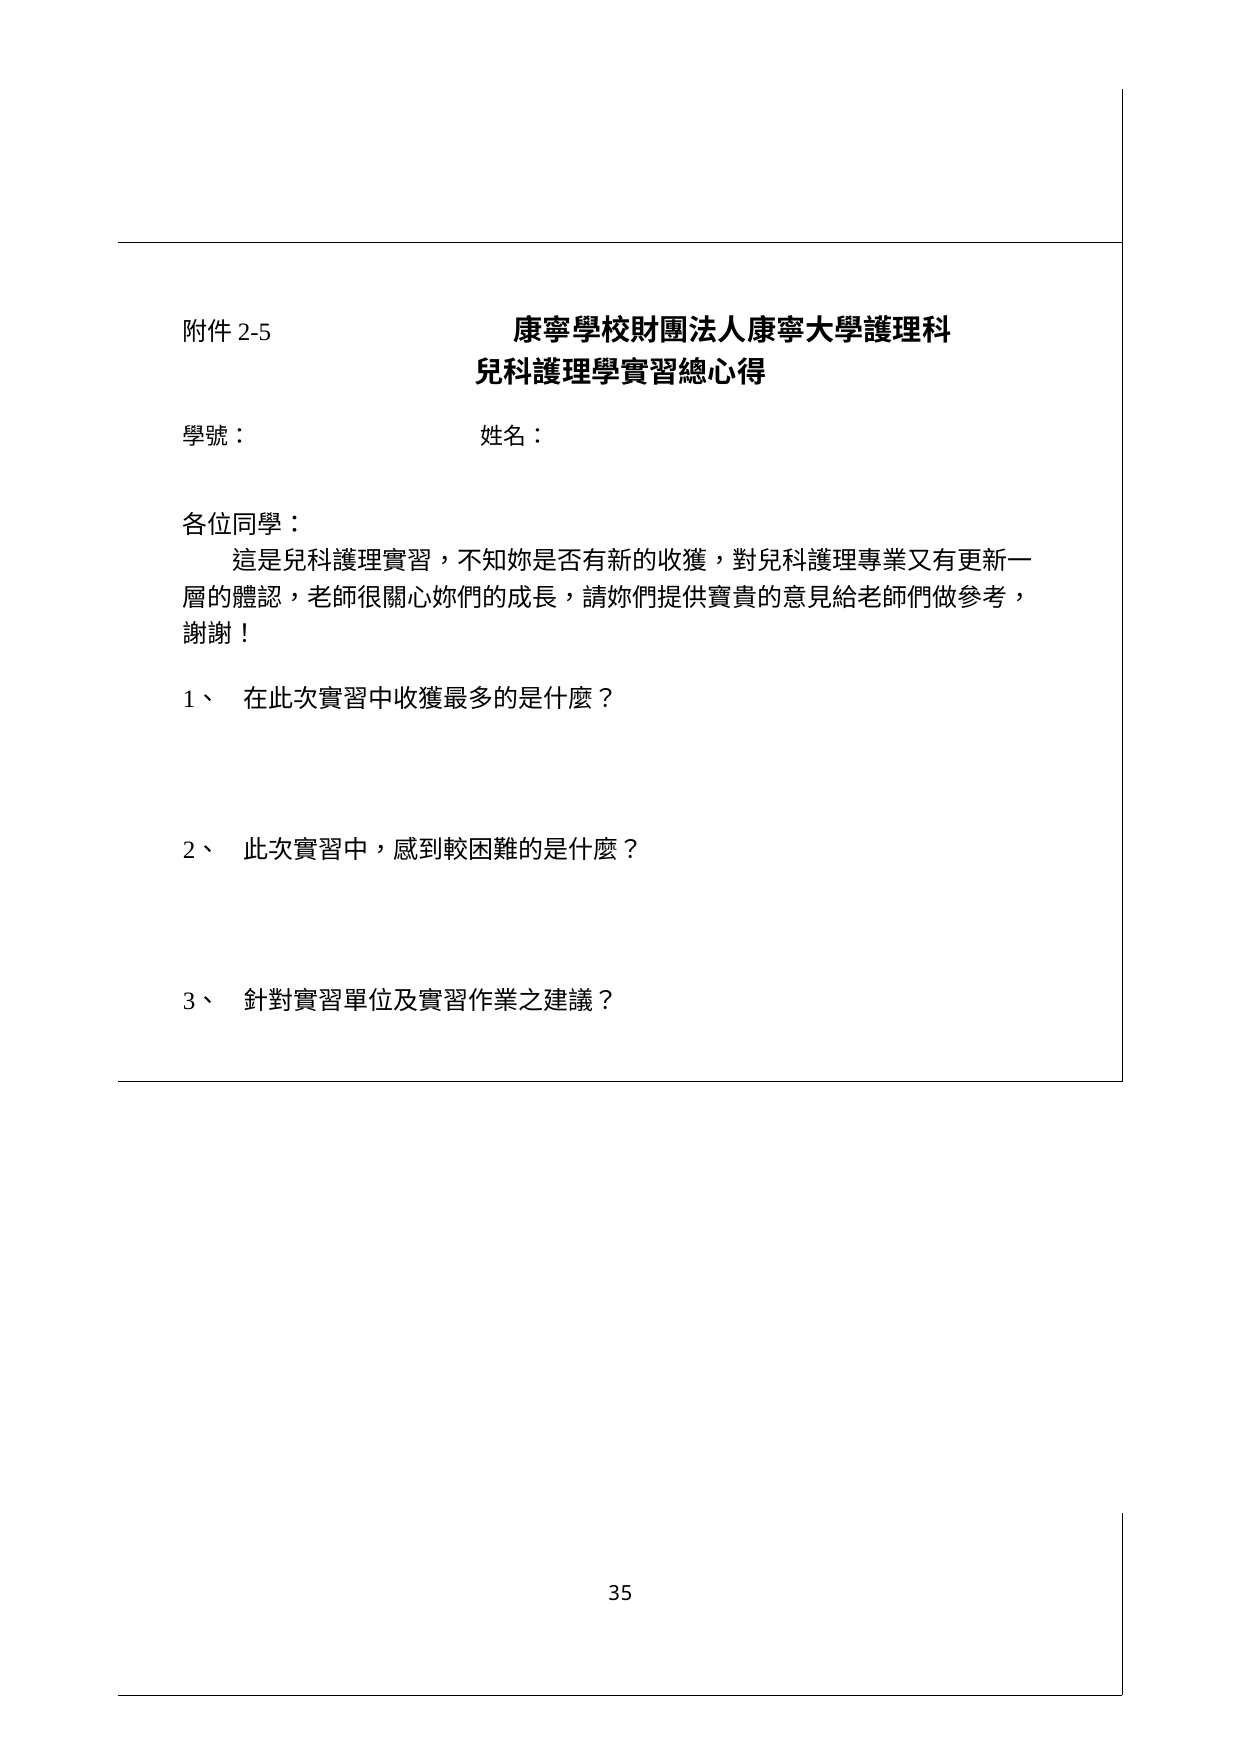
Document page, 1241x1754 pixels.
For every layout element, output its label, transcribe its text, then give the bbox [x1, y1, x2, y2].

text 這是兒科護理實習，不知妳是否有新的收獲，對兒科護理專業又有更新一層的體認，老師很關心妳們的成長，請妳們提供寶貴的意見給老師們做參考，謝謝！ [118, 541, 1122, 649]
text 附件2-5 康寧學校財團法人康寧大學護理科 [118, 242, 1122, 349]
text 學號： 姓名： [118, 417, 1122, 440]
list 針對實習單位及實習作業之建議？ [118, 981, 1122, 1081]
text 各位同學： [118, 440, 1122, 541]
text 兒科護理學實習總心得 [118, 349, 1122, 391]
list 此次實習中，感到較困難的是什麼？ [118, 829, 1122, 866]
list 在此次實習中收獲最多的是什麼？ [118, 678, 1122, 714]
